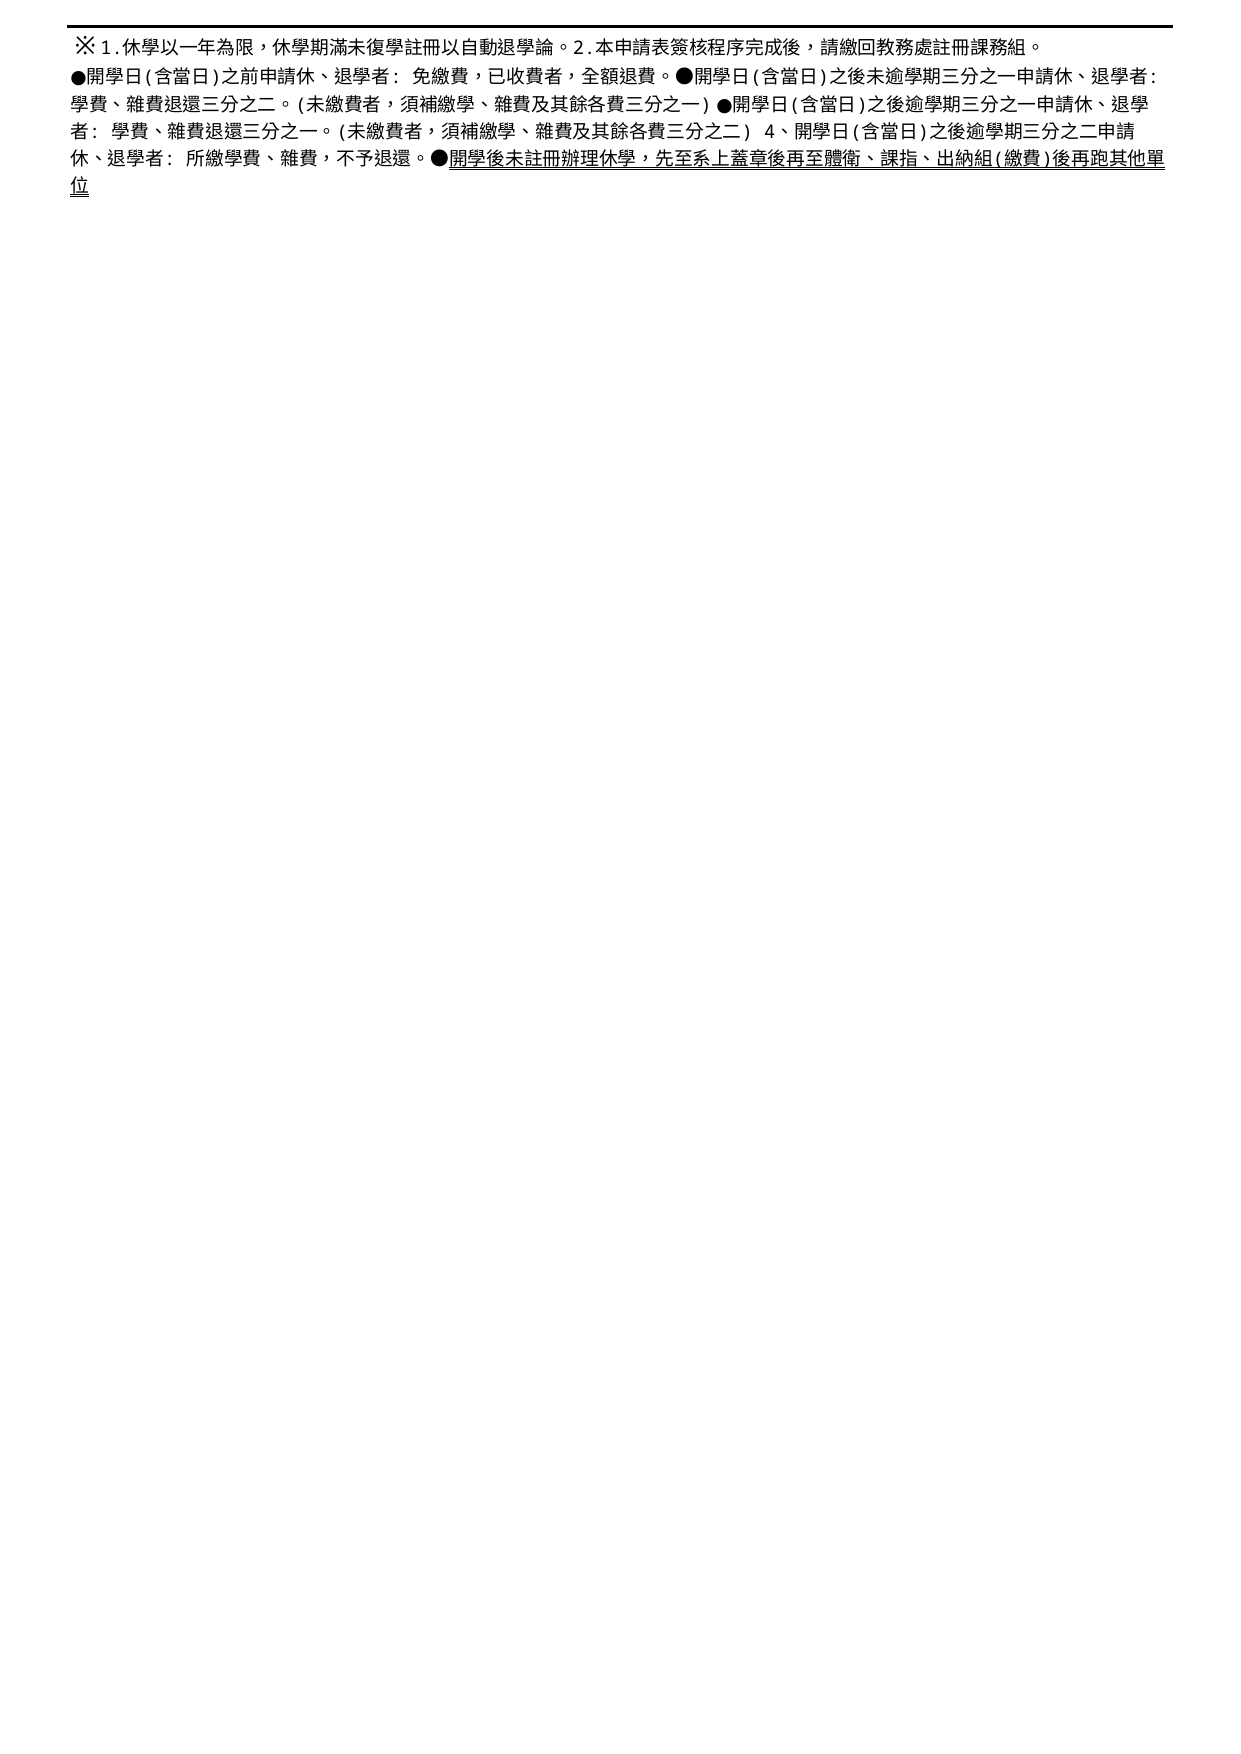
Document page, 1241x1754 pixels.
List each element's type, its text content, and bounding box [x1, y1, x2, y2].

table_cell ※1.休學以一年為限，休學期滿未復學註冊以自動退學論。2.本申請表簽核程序完成後，請繳回教務處註冊課務組。 ●開學日(含當日)之前申請休、退學者: 免繳費，已收費者，全額退費。●開學日(含當日)之後未逾學期三分之一申請休、退學者: 學費、雜費退還三分之二。(未繳費者，須補繳學、雜費及其餘各費三分之一) ●開學日(含當日)之後逾學期三分之一申請休、退學者: 學費、雜費退還三分之一。(未繳費者，須補繳學、雜費及其餘各費三分之二) 4、開學日(含當日)之後逾學期三分之二申請休、退學者: 所繳學費、雜費，不予退還。●開學後未註冊辦理休學，先至系上蓋章後再至體衛、課指、出納組(繳費)後再跑其他單位 [67, 28, 1173, 198]
